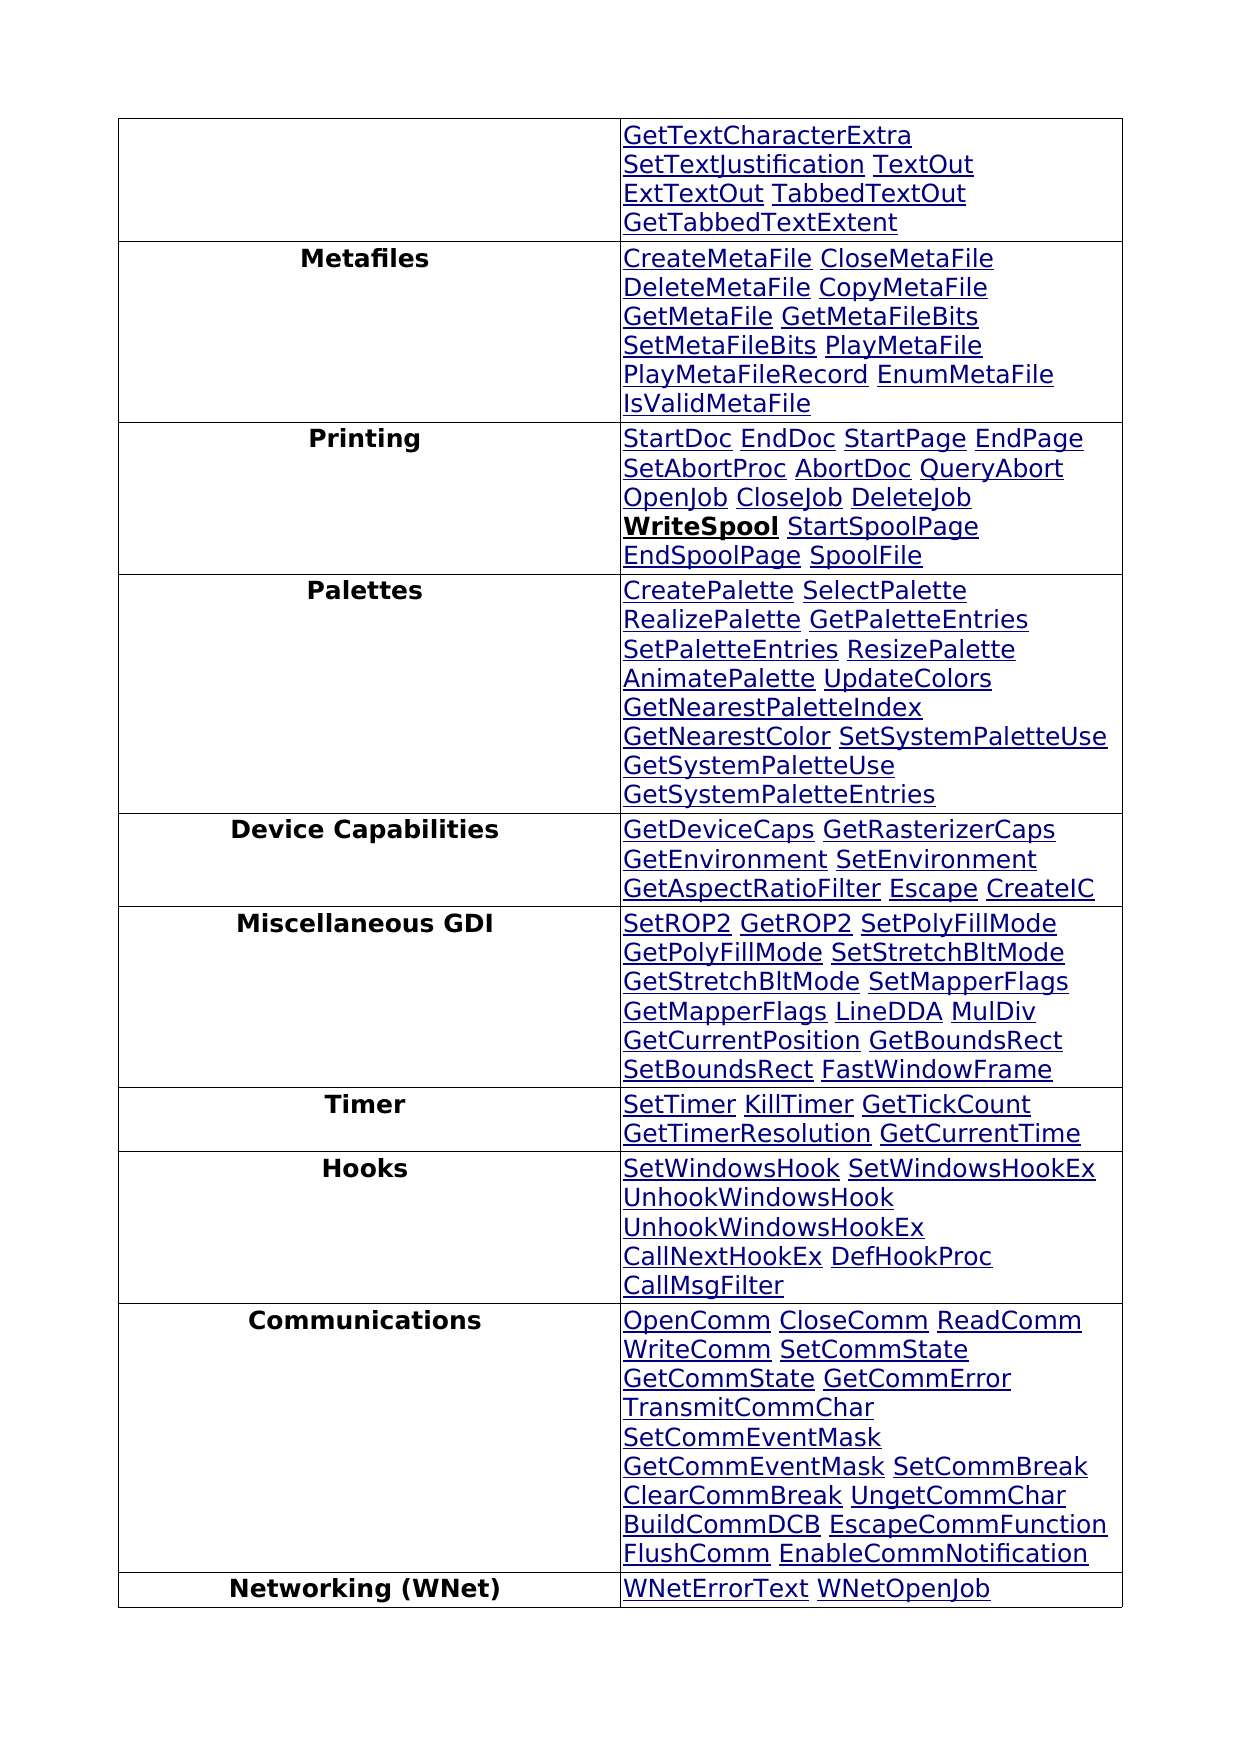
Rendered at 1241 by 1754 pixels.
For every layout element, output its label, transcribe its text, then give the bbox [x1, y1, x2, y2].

table_cell Hooks [119, 1152, 620, 1303]
table_cell Timer [119, 1088, 620, 1151]
table_cell [119, 119, 620, 241]
table_cell Metafiles [119, 242, 620, 422]
table_cell Communications [119, 1304, 620, 1572]
table_cell GetDeviceCaps GetRasterizerCaps GetEnvironment SetEnvironment GetAspectRatioFilter Escape CreateIC [621, 814, 1122, 906]
table_cell Palettes [119, 575, 620, 813]
table_cell SetTimer KillTimer GetTickCount GetTimerResolution GetCurrentTime [621, 1088, 1122, 1151]
table_cell Printing [119, 423, 620, 573]
table_cell CreatePalette SelectPalette RealizePalette GetPaletteEntries SetPaletteEntries ResizePalette AnimatePalette UpdateColors GetNearestPaletteIndex GetNearestColor SetSystemPaletteUse GetSystemPaletteUse GetSystemPaletteEntries [621, 575, 1122, 813]
table_cell OpenComm CloseComm ReadComm WriteComm SetCommState GetCommState GetCommError TransmitCommChar SetCommEventMask GetCommEventMask SetCommBreak ClearCommBreak UngetCommChar BuildCommDCB EscapeCommFunction FlushComm EnableCommNotification [621, 1304, 1122, 1572]
table_cell Device Capabilities [119, 814, 620, 906]
table_cell CreateMetaFile CloseMetaFile DeleteMetaFile CopyMetaFile GetMetaFile GetMetaFileBits SetMetaFileBits PlayMetaFile PlayMetaFileRecord EnumMetaFile IsValidMetaFile [621, 242, 1122, 422]
table_cell SetROP2 GetROP2 SetPolyFillMode GetPolyFillMode SetStretchBltMode GetStretchBltMode SetMapperFlags GetMapperFlags LineDDA MulDiv GetCurrentPosition GetBoundsRect SetBoundsRect FastWindowFrame [621, 907, 1122, 1087]
table_cell Networking (WNet) [119, 1573, 620, 1607]
table_cell SetWindowsHook SetWindowsHookEx UnhookWindowsHook UnhookWindowsHookEx CallNextHookEx DefHookProc CallMsgFilter [621, 1152, 1122, 1303]
table_cell Miscellaneous GDI [119, 907, 620, 1087]
table_cell WNetErrorText WNetOpenJob [621, 1573, 1122, 1607]
table_cell StartDoc EndDoc StartPage EndPage SetAbortProc AbortDoc QueryAbort OpenJob CloseJob DeleteJob WriteSpool StartSpoolPage EndSpoolPage SpoolFile [621, 423, 1122, 573]
table_cell GetTextCharacterExtra SetTextJustification TextOut ExtTextOut TabbedTextOut GetTabbedTextExtent [621, 119, 1122, 241]
